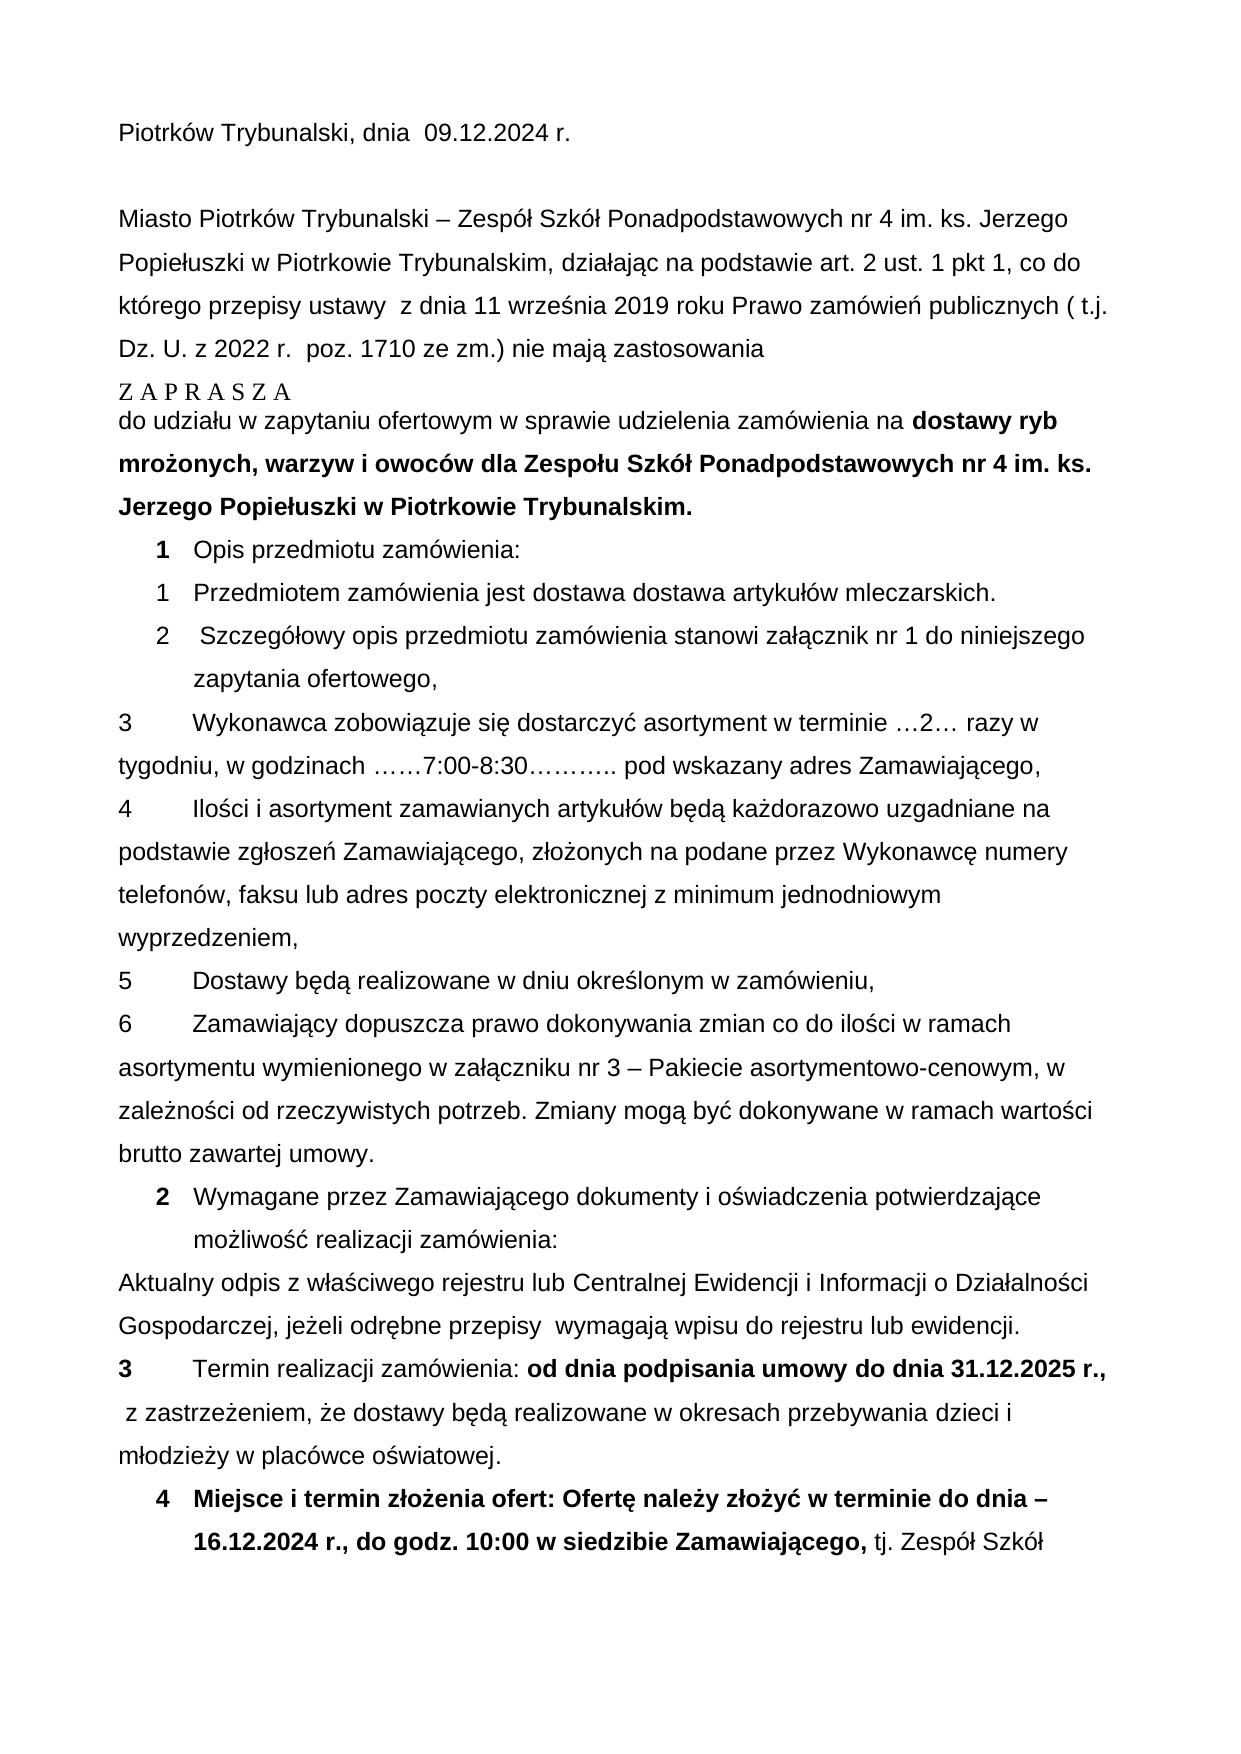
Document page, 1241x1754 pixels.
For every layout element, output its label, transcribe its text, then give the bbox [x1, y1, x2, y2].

list Zamawiający dopuszcza prawo dokonywania zmian co do ilości w ramach asortymentu wymienionego w załączniku nr 3 – Pakiecie asortymentowo-cenowym, w zależności od rzeczywistych potrzeb. Zmiany mogą być dokonywane w ramach wartości brutto zawartej umowy. [118, 1009, 1122, 1168]
list Ilości i asortyment zamawianych artykułów będą każdorazowo uzgadniane na podstawie zgłoszeń Zamawiającego, złożonych na podane przez Wykonawcę numery telefonów, faksu lub adres poczty elektronicznej z minimum jednodniowym wyprzedzeniem, [118, 794, 1122, 952]
subtitle Z A P R A S Z A [118, 377, 1122, 406]
list Miejsce i termin złożenia ofert: Ofertę należy złożyć w terminie do dnia –16.12.2024 r., do godz. 10:00 w siedzibie Zamawiającego, tj. Zespół Szkół [156, 1484, 1122, 1556]
text Piotrków Trybunalski, dnia 09.12.2024 r. [118, 118, 1122, 147]
list Wymagane przez Zamawiającego dokumenty i oświadczenia potwierdzające możliwość realizacji zamówienia: [156, 1182, 1122, 1254]
list Dostawy będą realizowane w dniu określonym w zamówieniu, [118, 966, 1122, 995]
list Aktualny odpis z właściwego rejestru lub Centralnej Ewidencji i Informacji o Działalności Gospodarczej, jeżeli odrębne przepisy wymagają wpisu do rejestru lub ewidencji. [118, 1268, 1122, 1340]
list do udziału w zapytaniu ofertowym w sprawie udzielenia zamówienia na dostawy ryb mrożonych, warzyw i owoców dla Zespołu Szkół Ponadpodstawowych nr 4 im. ks. Jerzego Popiełuszki w Piotrkowie Trybunalskim. [118, 406, 1122, 521]
list Przedmiotem zamówienia jest dostawa dostawa artykułów mleczarskich. [156, 578, 1122, 607]
text Miasto Piotrków Trybunalski – Zespół Szkół Ponadpodstawowych nr 4 im. ks. Jerzego Popiełuszki w Piotrkowie Trybunalskim, działając na podstawie art. 2 ust. 1 pkt 1, co do którego przepisy ustawy z dnia 11 września 2019 roku Prawo zamówień publicznych ( t.j. Dz. U. z 2022 r. poz. 1710 ze zm.) nie mają zastosowania [118, 204, 1122, 362]
list Termin realizacji zamówienia: od dnia podpisania umowy do dnia 31.12.2025 r., z zastrzeżeniem, że dostawy będą realizowane w okresach przebywania dzieci i młodzieży w placówce oświatowej. [118, 1354, 1122, 1469]
list Opis przedmiotu zamówienia: [156, 535, 1122, 564]
list Szczegółowy opis przedmiotu zamówienia stanowi załącznik nr 1 do niniejszego zapytania ofertowego, [156, 621, 1122, 693]
list Wykonawca zobowiązuje się dostarczyć asortyment w terminie …2… razy w tygodniu, w godzinach ……7:00-8:30……….. pod wskazany adres Zamawiającego, [118, 708, 1122, 779]
